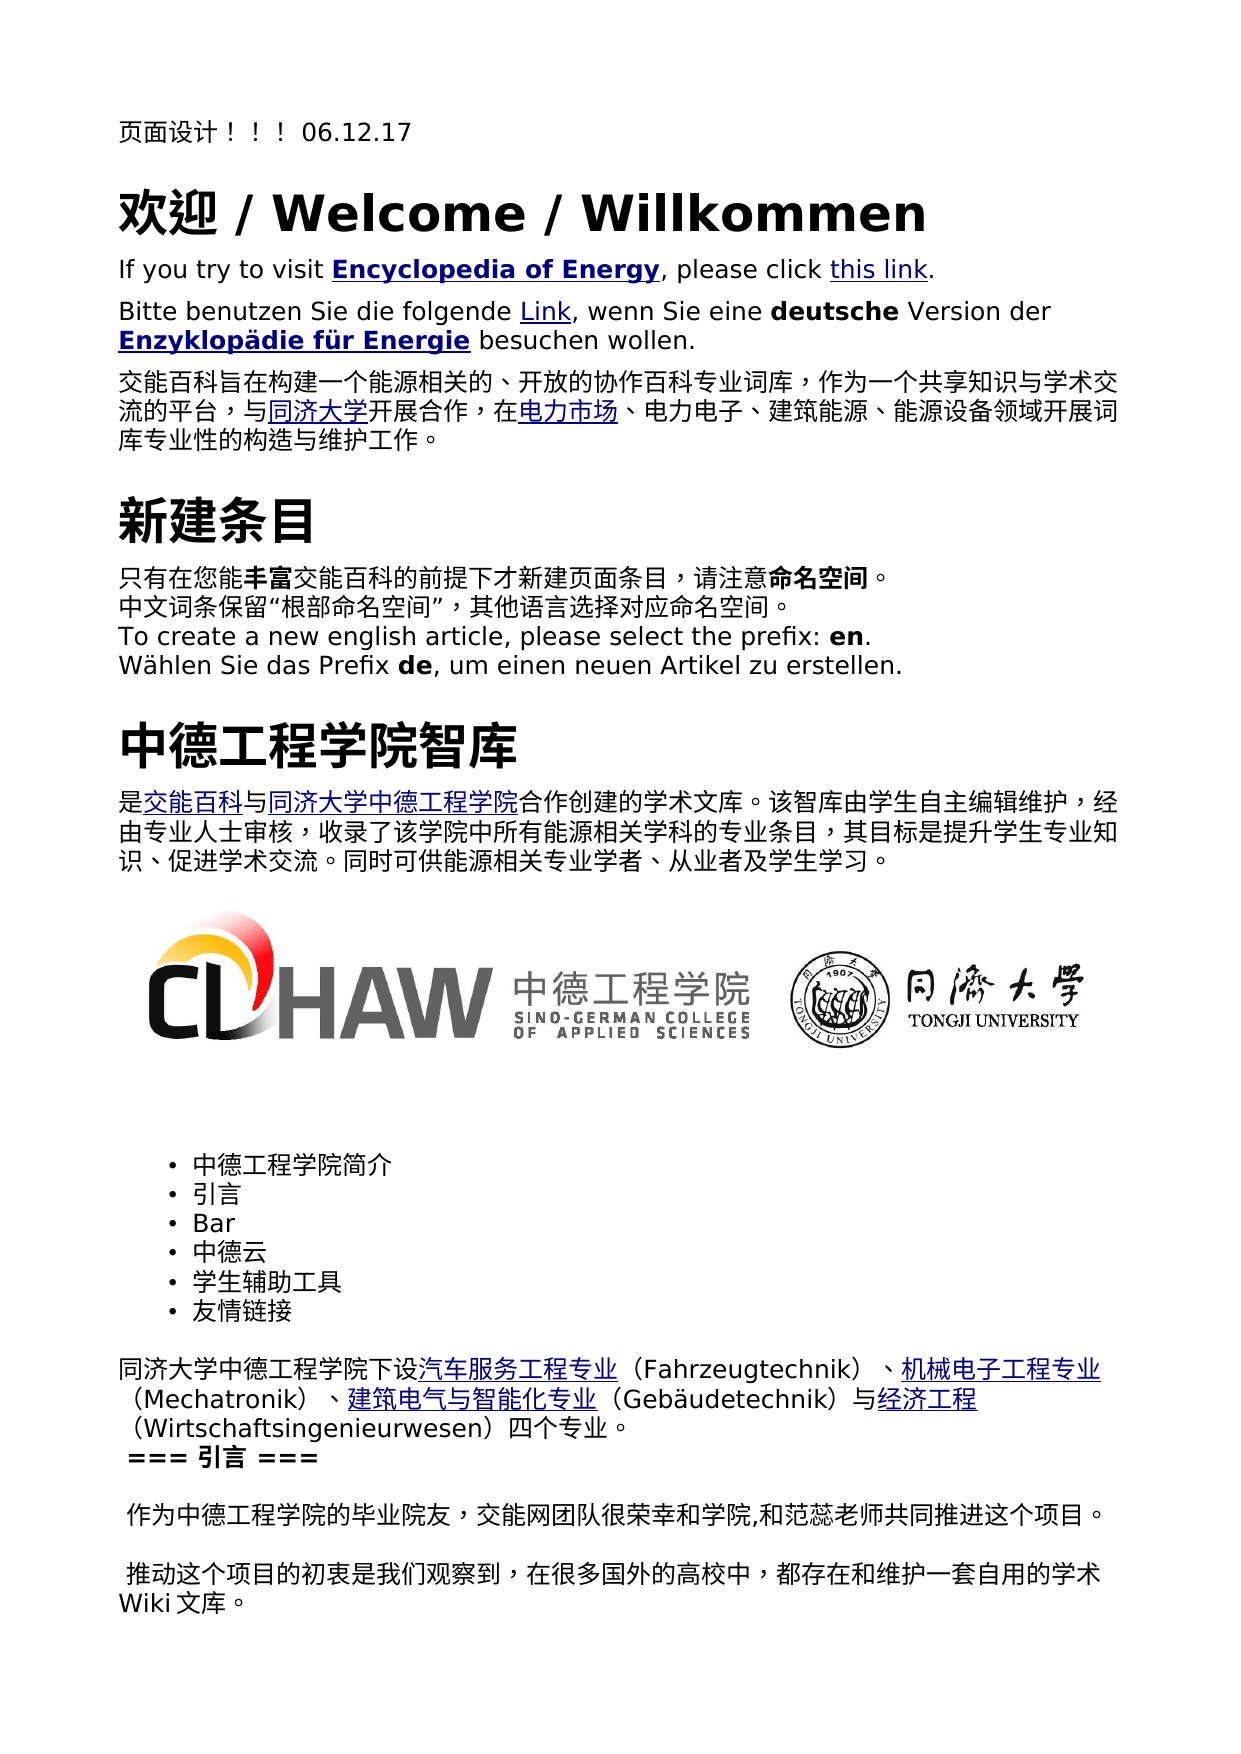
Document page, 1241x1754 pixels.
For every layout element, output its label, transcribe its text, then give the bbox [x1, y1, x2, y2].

text 交能百科旨在构建一个能源相关的、开放的协作百科专业词库，作为一个共享知识与学术交流的平台，与同济大学开展合作，在电力市场、电力电子、建筑能源、能源设备领域开展词库专业性的构造与维护工作。 [118, 368, 1122, 456]
picture [118, 876, 1123, 1104]
text [118, 1104, 1122, 1109]
list 引言 [177, 1180, 1122, 1209]
list 学生辅助工具 [177, 1268, 1122, 1297]
list Bar [177, 1209, 1122, 1239]
list 友情链接 [177, 1297, 1122, 1326]
text 是交能百科与同济大学中德工程学院合作创建的学术文库。该智库由学生自主编辑维护，经由专业人士审核，收录了该学院中所有能源相关学科的专业条目，其目标是提升学生专业知识、促进学术交流。同时可供能源相关专业学者、从业者及学生学习。 [118, 789, 1122, 876]
subtitle 中德工程学院智库 [118, 718, 1122, 776]
text 页面设计！！！ 06.12.17 [118, 118, 1122, 147]
list 中德云 [177, 1239, 1122, 1268]
subtitle 新建条目 [118, 493, 1122, 551]
subtitle 欢迎 / Welcome / Willkommen [118, 185, 1122, 243]
text Bitte benutzen Sie die folgende Link, wenn Sie eine deutsche Version der Enzyklopädie für Energie besuchen wollen. [118, 297, 1122, 356]
text 同济大学中德工程学院下设汽车服务工程专业（Fahrzeugtechnik）、机械电子工程专业（Mechatronik）、建筑电气与智能化专业（Gebäudetechnik）与经济工程（Wirtschaftsingenieurwesen）四个专业。 === 引言 === 作为中德工程学院的毕业院友，交能网团队很荣幸和学院,和范蕊老师共同推进这个项目。 推动这个项目的初衷是我们观察到，在很多国外的高校中，都存在和维护一套自用的学术Wiki文库。 [118, 1356, 1122, 1618]
text 只有在您能丰富交能百科的前提下才新建页面条目，请注意命名空间。 中文词条保留“根部命名空间”，其他语言选择对应命名空间。 To create a new english article, please select the prefix: en. Wählen Sie das Prefix de, um einen neuen Artikel zu erstellen. [118, 564, 1122, 680]
list 中德工程学院简介 [177, 1151, 1122, 1180]
text If you try to visit Encyclopedia of Energy, please click this link. [118, 256, 1122, 285]
